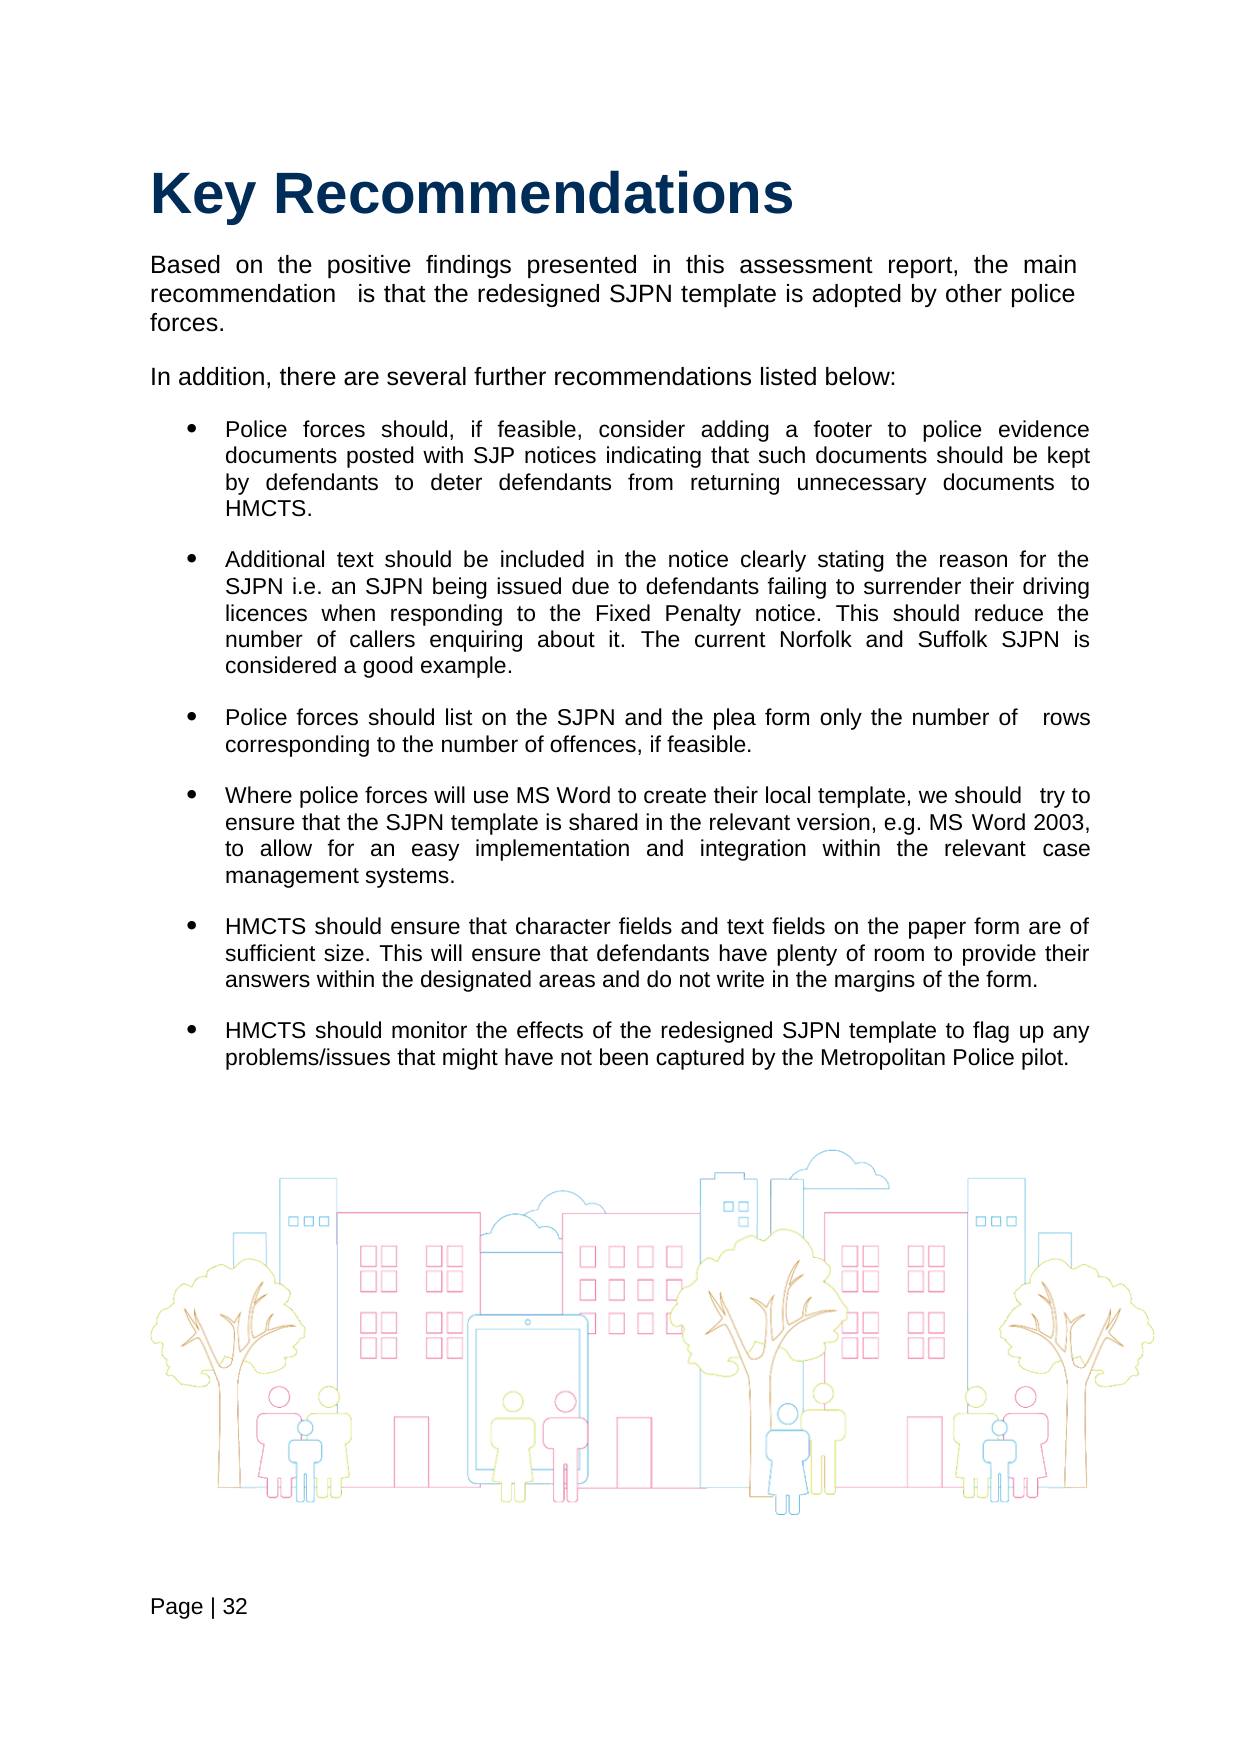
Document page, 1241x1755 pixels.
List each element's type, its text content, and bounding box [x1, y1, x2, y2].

list Police forces should list on the SJPN and the plea form only the number of rows corresponding to the number of offences, if feasible. [187, 704, 1091, 757]
text Based on the positive findings presented in this assessment report, the main recommendation is that the redesigned SJPN template is adopted by other police forces. [150, 251, 1077, 337]
list Additional text should be included in the notice clearly stating the reason for the SJPN i.e. an SJPN being issued due to defendants failing to surrender their driving licences when responding to the Fixed Penalty notice. This should reduce the number of callers enquiring about it. The current Norfolk and Suffolk SJPN is considered a good example. [187, 546, 1091, 679]
text In addition, there are several further recommendations listed below: [150, 362, 1077, 391]
list Police forces should, if feasible, consider adding a footer to police evidence documents posted with SJP notices indicating that such documents should be kept by defendants to deter defendants from returning unnecessary documents to HMCTS. [187, 416, 1091, 521]
list Where police forces will use MS Word to create their local template, we should try to ensure that the SJPN template is shared in the relevant version, e.g. MS Word 2003, to allow for an easy implementation and integration within the relevant case management systems. [187, 782, 1091, 888]
list HMCTS should monitor the effects of the redesigned SJPN template to flag up any problems/issues that might have not been captured by the Metropolitan Police pilot. [187, 1017, 1091, 1071]
list HMCTS should ensure that character fields and text fields on the paper form are of sufficient size. This will ensure that defendants have plenty of room to provide their answers within the designated areas and do not write in the margins of the form. [187, 913, 1091, 992]
subtitle Key Recommendations [150, 158, 1091, 226]
